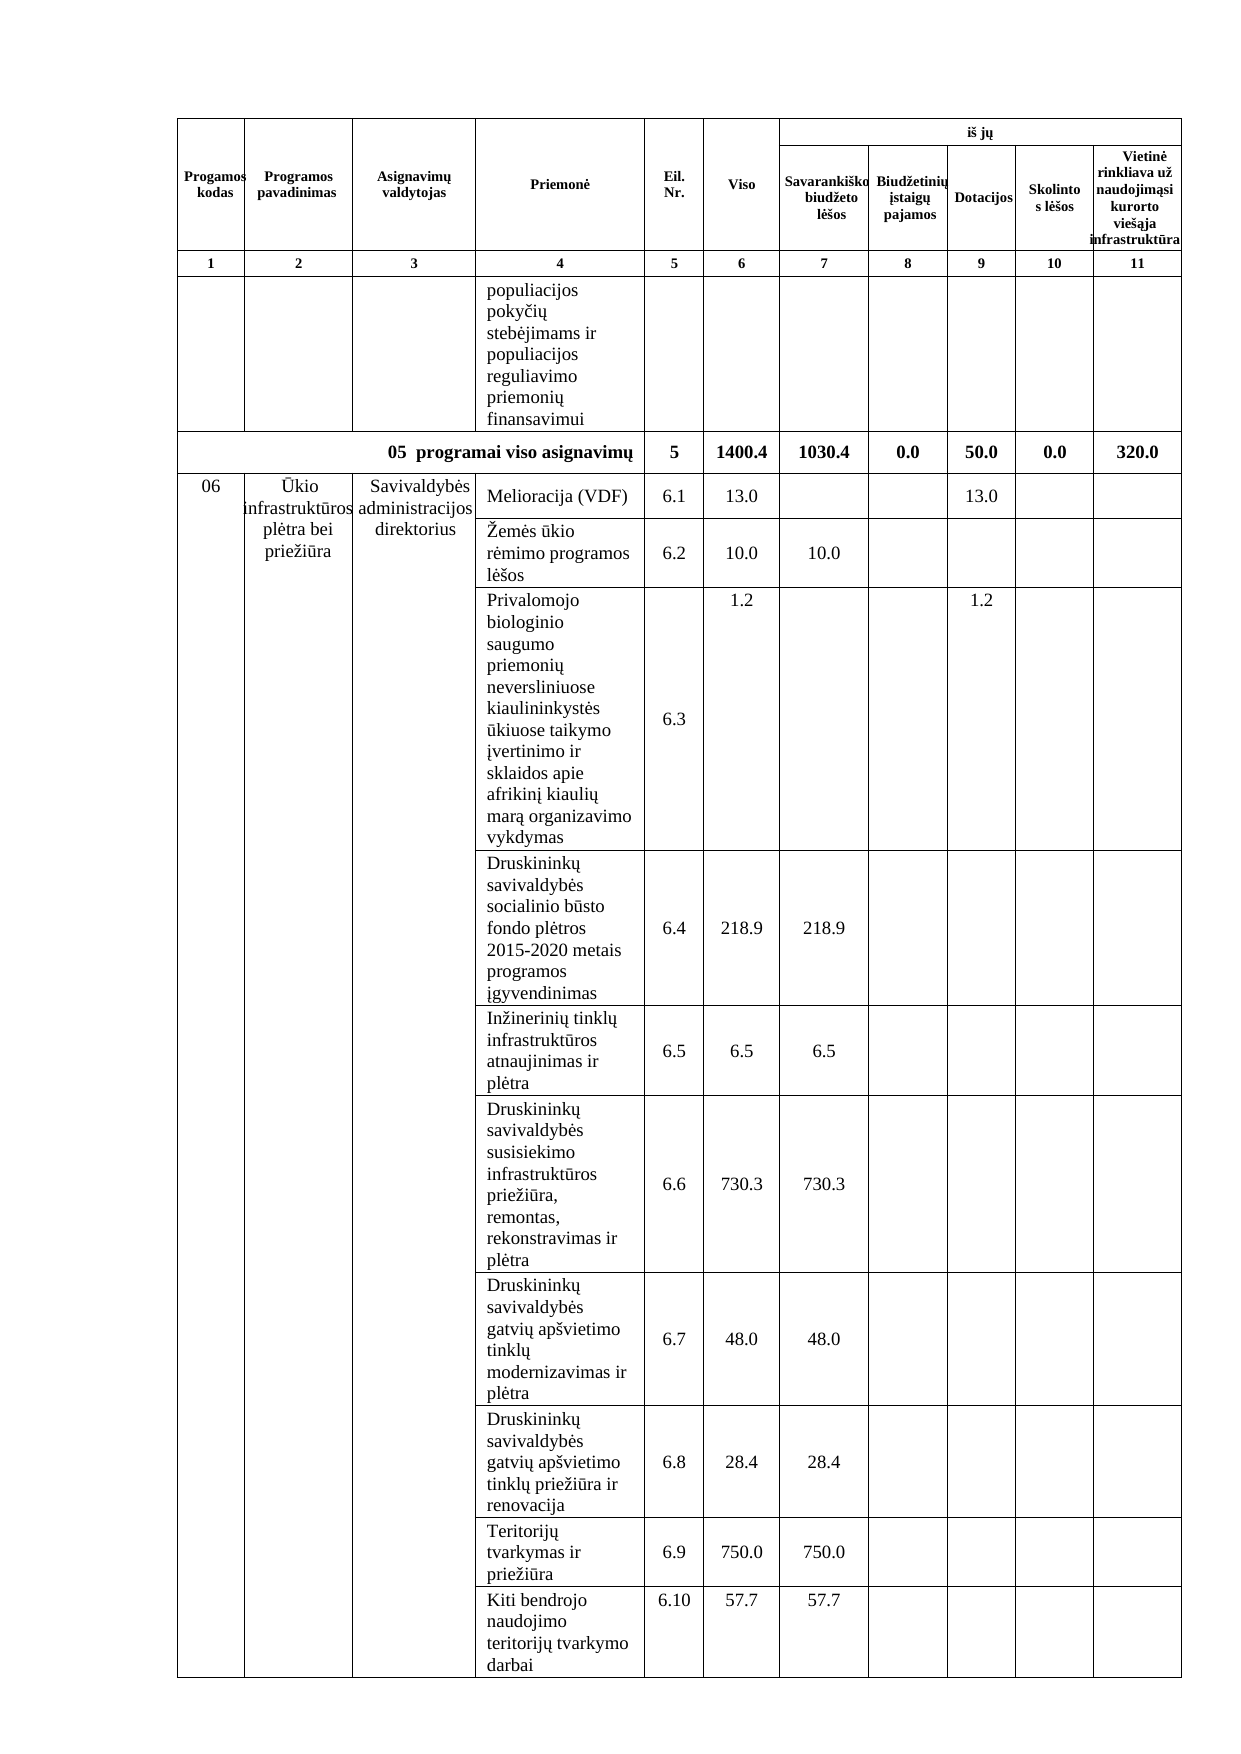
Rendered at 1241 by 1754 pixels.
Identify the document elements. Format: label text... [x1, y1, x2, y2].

table_cell [869, 1273, 947, 1405]
table_cell [1094, 1406, 1181, 1517]
table_header Programos pavadinimas [245, 119, 352, 249]
table_cell populiacijos pokyčių stebėjimams ir populiacijos reguliavimo priemonių finansavimui [476, 277, 644, 431]
table_cell 11 [1094, 251, 1181, 276]
table_cell 6.5 [780, 1006, 868, 1095]
table_cell [1016, 1518, 1093, 1586]
table_cell 7 [780, 251, 868, 276]
table_cell Druskininkų savivaldybės gatvių apšvietimo tinklų modernizavimas ir plėtra [476, 1273, 644, 1405]
table_header Eil. Nr. [645, 119, 703, 249]
table_cell 48.0 [704, 1273, 779, 1405]
table_cell 3 [353, 251, 475, 276]
table_cell 6.5 [645, 1006, 703, 1095]
table_cell [1016, 277, 1093, 431]
table_cell 50.0 [948, 432, 1015, 472]
table_cell 28.4 [704, 1406, 779, 1517]
table_cell [1094, 277, 1181, 431]
table_cell 13.0 [704, 474, 779, 518]
table_cell [948, 1587, 1015, 1677]
table_cell 8 [869, 251, 947, 276]
table_cell 6 [704, 251, 779, 276]
table_cell [1094, 519, 1181, 587]
table_cell [869, 519, 947, 587]
table_cell [1094, 474, 1181, 518]
table_cell [1094, 1273, 1181, 1405]
table_cell [1094, 1096, 1181, 1272]
table_cell [780, 474, 868, 518]
table_cell Privalomojo biologinio saugumo priemonių neversliniuose kiaulininkystės ūkiuose taikymo įvertinimo ir sklaidos apie afrikinį kiaulių marą organizavimo vykdymas [476, 588, 644, 849]
table_cell [1016, 1006, 1093, 1095]
table_cell [948, 1096, 1015, 1272]
table_cell 5 [645, 251, 703, 276]
table_cell [1094, 1587, 1181, 1677]
table_cell [245, 277, 352, 431]
table_cell 1.2 [948, 588, 1015, 849]
table_cell Inžinerinių tinklų infrastruktūros atnaujinimas ir plėtra [476, 1006, 644, 1095]
table_cell 6.2 [645, 519, 703, 587]
table_cell [1016, 1587, 1093, 1677]
table_cell 57.7 [780, 1587, 868, 1677]
table_cell Melioracija (VDF) [476, 474, 644, 518]
table_cell Skolintos lėšos [1016, 146, 1093, 249]
table_cell [948, 277, 1015, 431]
table_header Viso [704, 119, 779, 249]
table_cell 0.0 [869, 432, 947, 472]
table_cell [1016, 1096, 1093, 1272]
table_cell [948, 1273, 1015, 1405]
table_cell [1016, 519, 1093, 587]
table_cell 10.0 [780, 519, 868, 587]
table_cell 750.0 [704, 1518, 779, 1586]
table_cell [869, 1406, 947, 1517]
table_cell Druskininkų savivaldybės susisiekimo infrastruktūros priežiūra, remontas, rekonstravimas ir plėtra [476, 1096, 644, 1272]
table_cell Kiti bendrojo naudojimo teritorijų tvarkymo darbai [476, 1587, 644, 1677]
table_cell [869, 1518, 947, 1586]
table_cell Teritorijų tvarkymas ir priežiūra [476, 1518, 644, 1586]
table_cell 320.0 [1094, 432, 1181, 472]
table_cell 1.2 [704, 588, 779, 849]
table_cell 6.10 [645, 1587, 703, 1677]
table_cell 218.9 [704, 851, 779, 1005]
table_cell [869, 851, 947, 1005]
table_cell [948, 1006, 1015, 1095]
table_cell 10.0 [704, 519, 779, 587]
table_cell [869, 1587, 947, 1677]
table_cell 6.3 [645, 588, 703, 849]
table_cell 730.3 [780, 1096, 868, 1272]
table_cell 05 programai viso asignavimų [178, 432, 644, 472]
table_cell [645, 277, 703, 431]
table_cell Biudžetinių įstaigų pajamos [869, 146, 947, 249]
table_cell [178, 277, 244, 431]
table_cell 57.7 [704, 1587, 779, 1677]
table_cell 6.5 [704, 1006, 779, 1095]
table_cell [1016, 851, 1093, 1005]
table_cell [780, 277, 868, 431]
table_cell Druskininkų savivaldybės gatvių apšvietimo tinklų priežiūra ir renovacija [476, 1406, 644, 1517]
table_cell [1094, 1518, 1181, 1586]
table_cell Savarankiško biudžeto lėšos [780, 146, 868, 249]
table_cell [869, 474, 947, 518]
table_cell [869, 1006, 947, 1095]
table_cell 13.0 [948, 474, 1015, 518]
table_cell 06 [178, 474, 244, 1677]
table_cell 48.0 [780, 1273, 868, 1405]
table_header Asignavimų valdytojas [353, 119, 475, 249]
table_cell 1030.4 [780, 432, 868, 472]
table_cell 750.0 [780, 1518, 868, 1586]
table_cell [948, 519, 1015, 587]
table_cell 6.4 [645, 851, 703, 1005]
table_cell 28.4 [780, 1406, 868, 1517]
table_cell Ūkio infrastruktūros plėtra bei priežiūra [245, 474, 352, 1677]
table_cell 5 [645, 432, 703, 472]
table_cell 0.0 [1016, 432, 1093, 472]
table_header iš jų [780, 119, 1181, 145]
table_cell 1 [178, 251, 244, 276]
table_cell Savivaldybės administracijos direktorius [353, 474, 475, 1677]
table_cell [1094, 851, 1181, 1005]
table_cell 6.9 [645, 1518, 703, 1586]
table_cell [1016, 474, 1093, 518]
table_cell [1094, 588, 1181, 849]
table_cell Druskininkų savivaldybės socialinio būsto fondo plėtros 2015-2020 metais programos įgyvendinimas [476, 851, 644, 1005]
table_cell [869, 588, 947, 849]
table_cell 6.8 [645, 1406, 703, 1517]
table_cell 6.6 [645, 1096, 703, 1272]
table_cell [1016, 588, 1093, 849]
table_cell Vietinė rinkliava už naudojimąsi kurorto viešąja infrastruktūra [1094, 146, 1181, 249]
table_cell [1016, 1406, 1093, 1517]
table_cell 6.7 [645, 1273, 703, 1405]
table_cell 2 [245, 251, 352, 276]
table_cell 9 [948, 251, 1015, 276]
table_header Progamos kodas [178, 119, 244, 249]
table_cell Žemės ūkio rėmimo programos lėšos [476, 519, 644, 587]
table_cell [869, 277, 947, 431]
table_cell [780, 588, 868, 849]
table_cell 4 [476, 251, 644, 276]
table_cell 730.3 [704, 1096, 779, 1272]
table_cell [1016, 1273, 1093, 1405]
table_header Priemonė [476, 119, 644, 249]
table_cell 1400.4 [704, 432, 779, 472]
table_cell [704, 277, 779, 431]
table_cell [948, 1518, 1015, 1586]
table_cell 10 [1016, 251, 1093, 276]
table_cell [1094, 1006, 1181, 1095]
table_cell [353, 277, 475, 431]
table_cell 218.9 [780, 851, 868, 1005]
table_cell 6.1 [645, 474, 703, 518]
table_cell [869, 1096, 947, 1272]
table_cell [948, 851, 1015, 1005]
table_cell [948, 1406, 1015, 1517]
table_cell Dotacijos [948, 146, 1015, 249]
